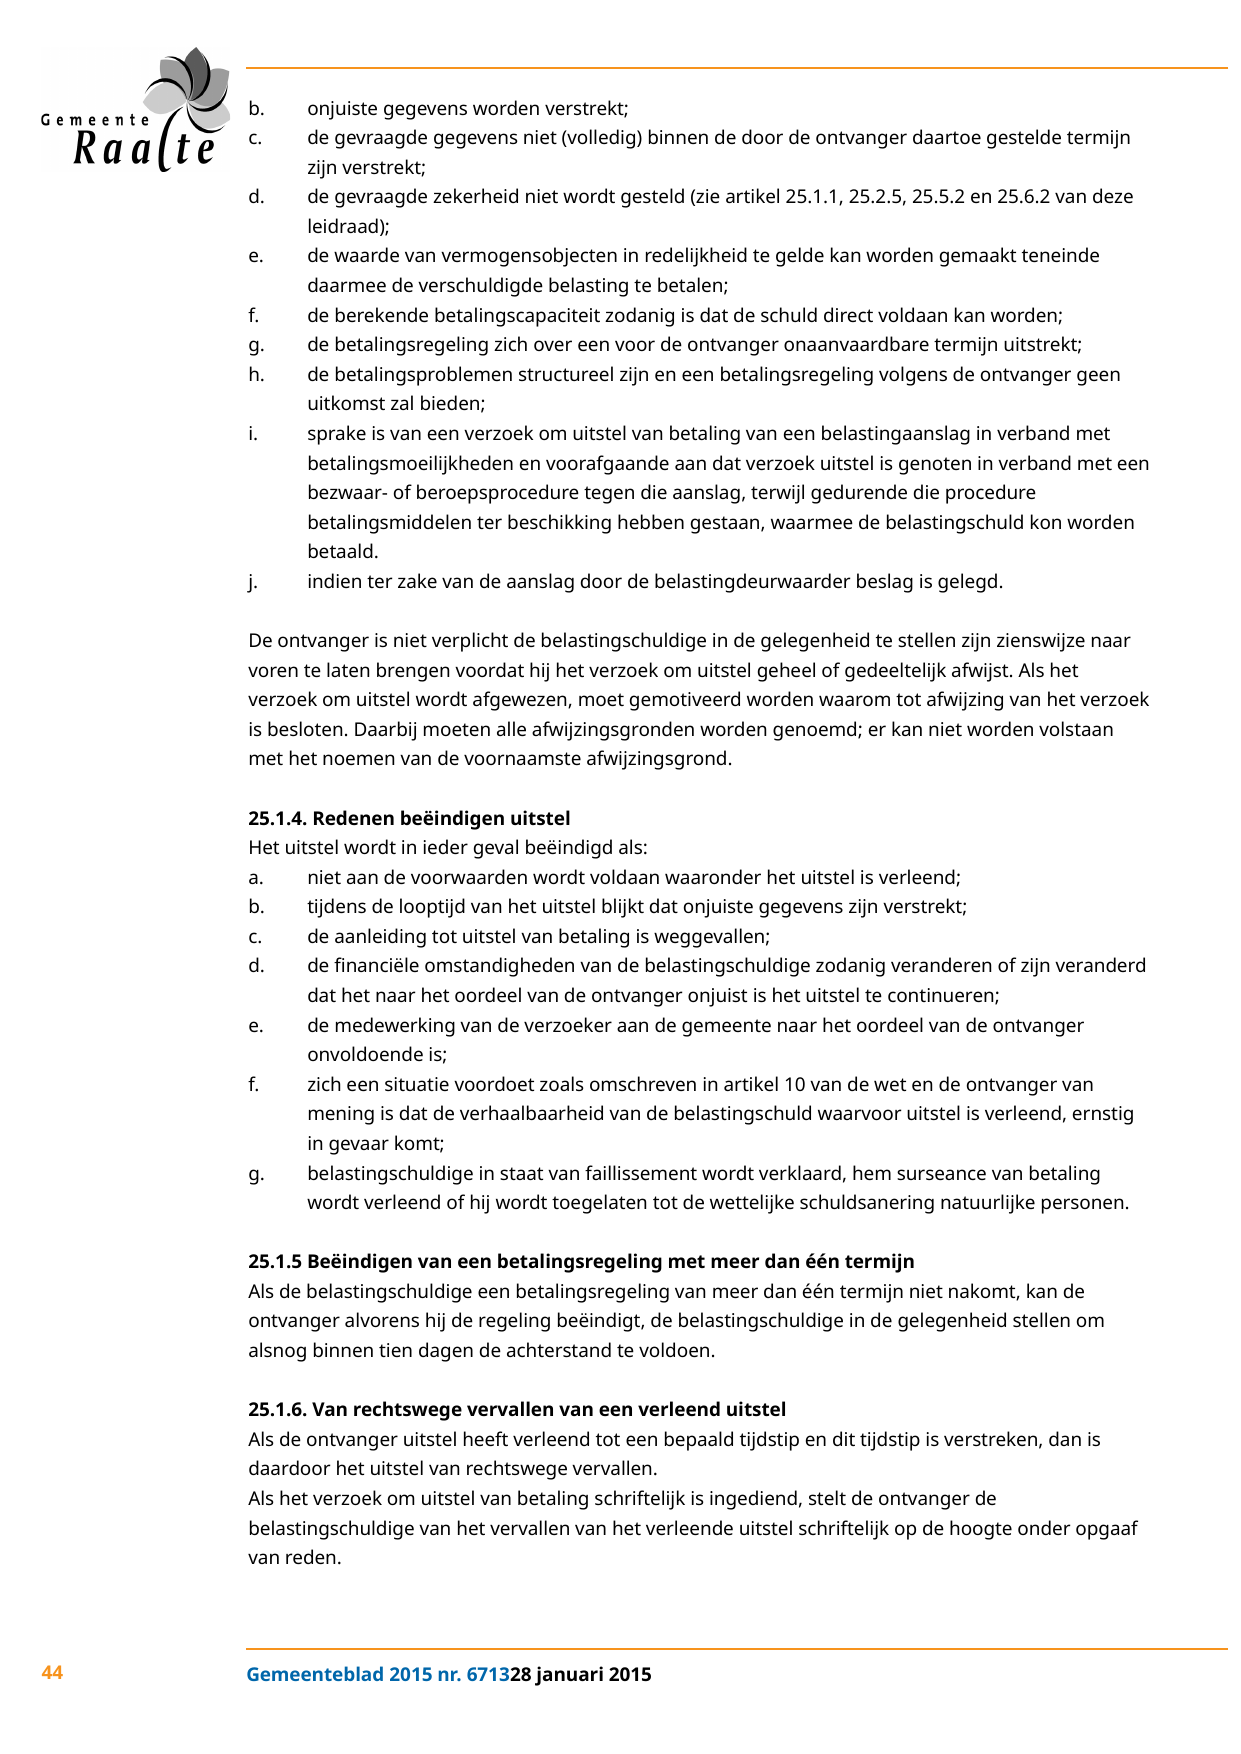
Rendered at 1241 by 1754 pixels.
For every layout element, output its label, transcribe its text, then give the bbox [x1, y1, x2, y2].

list de gevraagde zekerheid niet wordt gesteld (zie artikel 25.1.1, 25.2.5, 25.5.2 en 25.6.2 van deze leidraad); [248, 183, 1152, 239]
text Als het verzoek om uitstel van betaling schriftelijk is ingediend, stelt de ontvanger de belastingschuldige van het vervallen van het verleende uitstel schriftelijk op de hoogte onder opgaaf van reden. [248, 1485, 1152, 1570]
list belastingschuldige in staat van faillissement wordt verklaard, hem surseance van betaling wordt verleend of hij wordt toegelaten tot de wettelijke schuldsanering natuurlijke personen. [248, 1160, 1152, 1215]
text 25.1.5 Beëindigen van een betalingsregeling met meer dan één termijn [248, 1248, 1152, 1274]
list de gevraagde gegevens niet (volledig) binnen de door de ontvanger daartoe gestelde termijn zijn verstrekt; [248, 124, 1152, 180]
list sprake is van een verzoek om uitstel van betaling van een belastingaanslag in verband met betalingsmoeilijkheden en voorafgaande aan dat verzoek uitstel is genoten in verband met een bezwaar- of beroepsprocedure tegen die aanslag, terwijl gedurende die procedure betalingsmiddelen ter beschikking hebben gestaan, waarmee de belastingschuld kon worden betaald. [248, 420, 1152, 564]
picture [41, 47, 231, 172]
list zich een situatie voordoet zoals omschreven in artikel 10 van de wet en de ontvanger van mening is dat de verhaalbaarheid van de belastingschuld waarvoor uitstel is verleend, ernstig in gevaar komt; [248, 1071, 1152, 1156]
list de aanleiding tot uitstel van betaling is weggevallen; [248, 923, 1152, 949]
list de berekende betalingscapaciteit zodanig is dat de schuld direct voldaan kan worden; [248, 302, 1152, 328]
list niet aan de voorwaarden wordt voldaan waaronder het uitstel is verleend; [248, 864, 1152, 890]
text Als de ontvanger uitstel heeft verleend tot een bepaald tijdstip en dit tijdstip is verstreken, dan is daardoor het uitstel van rechtswege vervallen. [248, 1426, 1152, 1481]
list indien ter zake van de aanslag door de belastingdeurwaarder beslag is gelegd. [248, 568, 1152, 594]
text 25.1.6. Van rechtswege vervallen van een verleend uitstel [248, 1396, 1152, 1422]
list de medewerking van de verzoeker aan de gemeente naar het oordeel van de ontvanger onvoldoende is; [248, 1012, 1152, 1067]
text De ontvanger is niet verplicht de belastingschuldige in de gelegenheid te stellen zijn zienswijze naar voren te laten brengen voordat hij het verzoek om uitstel geheel of gedeeltelijk afwijst. Als het verzoek om uitstel wordt afgewezen, moet gemotiveerd worden waarom tot afwijzing van het verzoek is besloten. Daarbij moeten alle afwijzingsgronden worden genoemd; er kan niet worden volstaan met het noemen van de voornaamste afwijzingsgrond. [248, 627, 1152, 771]
list de waarde van vermogensobjecten in redelijkheid te gelde kan worden gemaakt teneinde daarmee de verschuldigde belasting te betalen; [248, 243, 1152, 298]
text Het uitstel wordt in ieder geval beëindigd als: [248, 834, 1152, 860]
list de financiële omstandigheden van de belastingschuldige zodanig veranderen of zijn veranderd dat het naar het oordeel van de ontvanger onjuist is het uitstel te continueren; [248, 953, 1152, 1008]
list tijdens de looptijd van het uitstel blijkt dat onjuiste gegevens zijn verstrekt; [248, 893, 1152, 919]
text 25.1.4. Redenen beëindigen uitstel [248, 805, 1152, 831]
list de betalingsregeling zich over een voor de ontvanger onaanvaardbare termijn uitstrekt; [248, 331, 1152, 357]
list onjuiste gegevens worden verstrekt; [248, 95, 1152, 121]
text Als de belastingschuldige een betalingsregeling van meer dan één termijn niet nakomt, kan de ontvanger alvorens hij de regeling beëindigt, de belastingschuldige in de gelegenheid stellen om alsnog binnen tien dagen de achterstand te voldoen. [248, 1278, 1152, 1363]
list de betalingsproblemen structureel zijn en een betalingsregeling volgens de ontvanger geen uitkomst zal bieden; [248, 361, 1152, 416]
